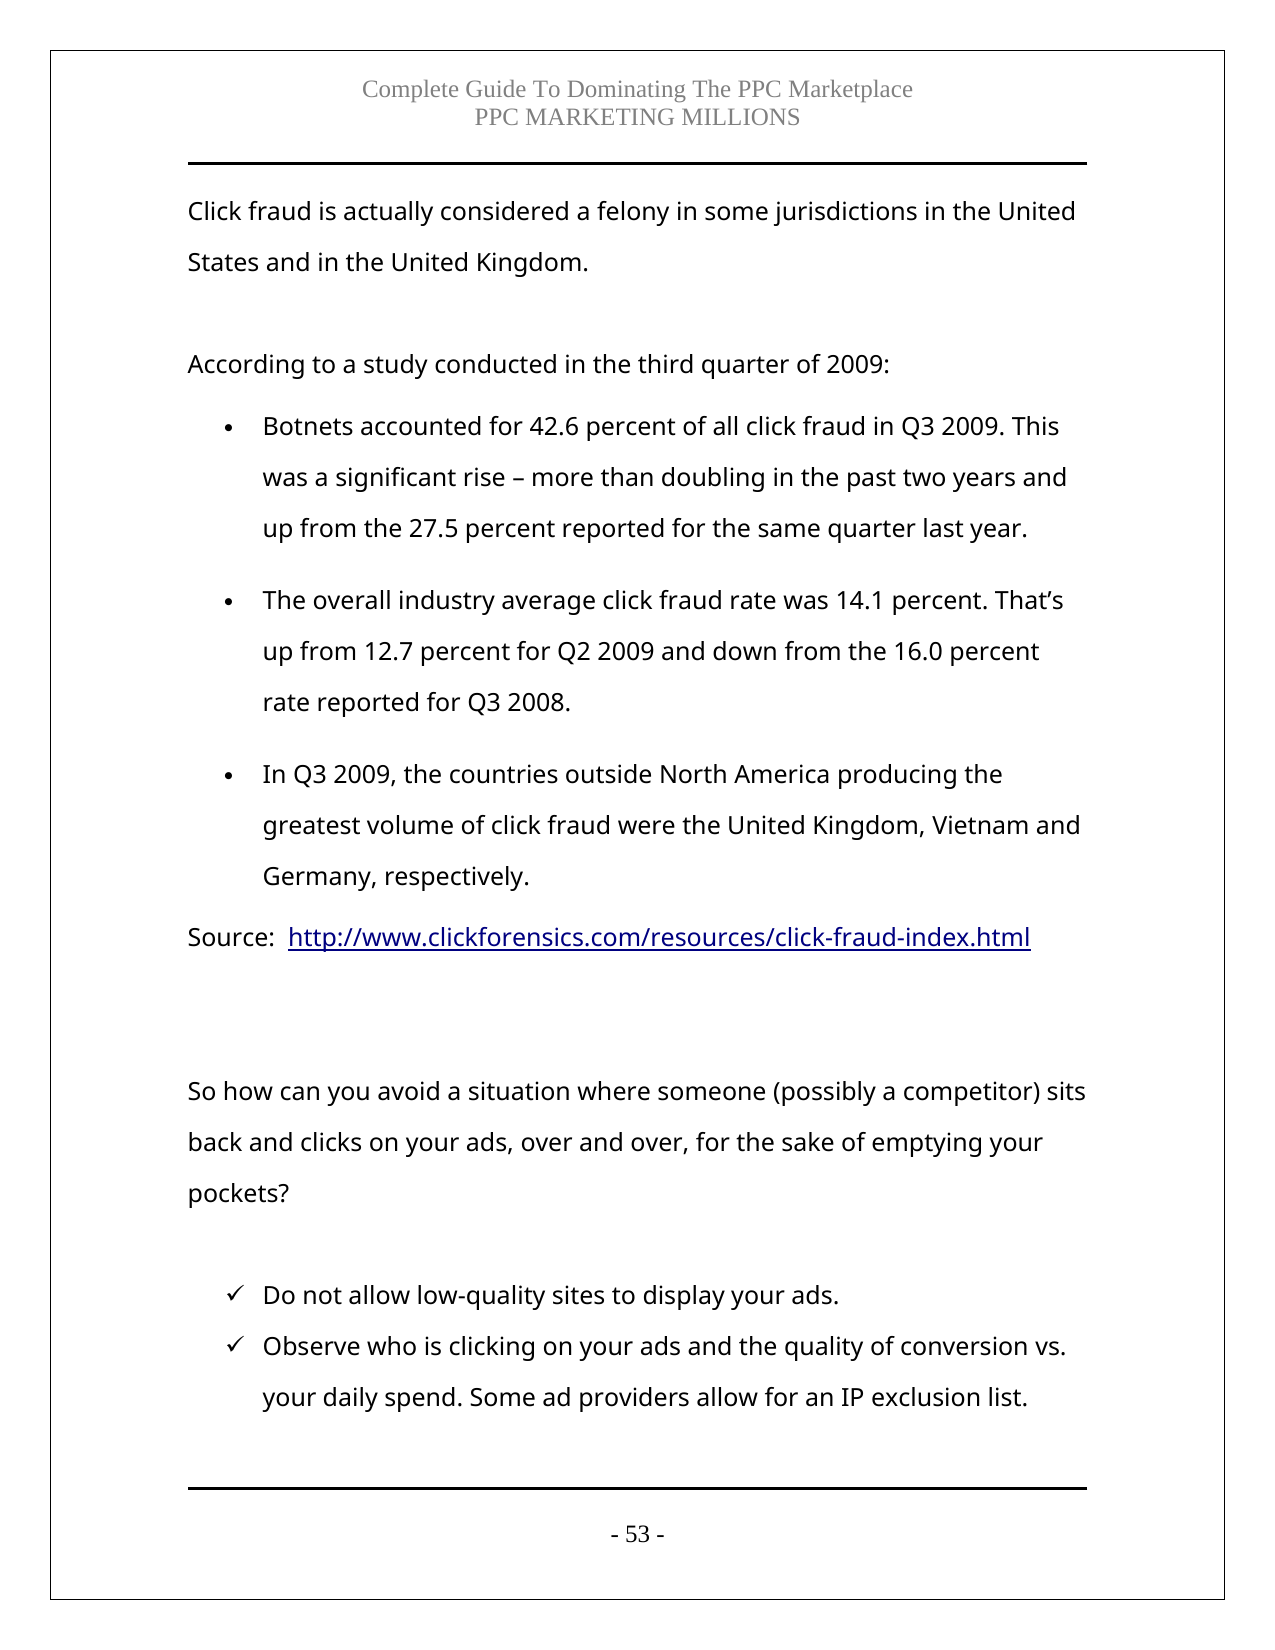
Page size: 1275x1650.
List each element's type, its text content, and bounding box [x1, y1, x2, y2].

text According to a study conducted in the third quarter of 2009: [187, 347, 1087, 381]
list Do not allow low-quality sites to display your ads. [225, 1277, 1087, 1311]
text Source: http://www.clickforensics.com/resources/click-fraud-index.html [187, 920, 1087, 954]
list Botnets accounted for 42.6 percent of all click fraud in Q3 2009. This was a significant rise – more than doubling in the past two years and up from the 27.5 percent reported for the same quarter last year. [225, 408, 1087, 545]
text Click fraud is actually considered a felony in some jurisdictions in the United States and in the United Kingdom. [187, 194, 1087, 279]
text So how can you avoid a situation where someone (possibly a competitor) sits back and clicks on your ads, over and over, for the sake of emptying your pockets? [187, 1073, 1087, 1209]
list The overall industry average click fraud rate was 14.1 percent. That’s up from 12.7 percent for Q2 2009 and down from the 16.0 percent rate reported for Q3 2008. [225, 582, 1087, 719]
list In Q3 2009, the countries outside North America producing the greatest volume of click fraud were the United Kingdom, Vietnam and Germany, respectively. [225, 756, 1087, 893]
list Observe who is clicking on your ads and the quality of conversion vs. your daily spend. Some ad providers allow for an IP exclusion list. [225, 1328, 1087, 1413]
